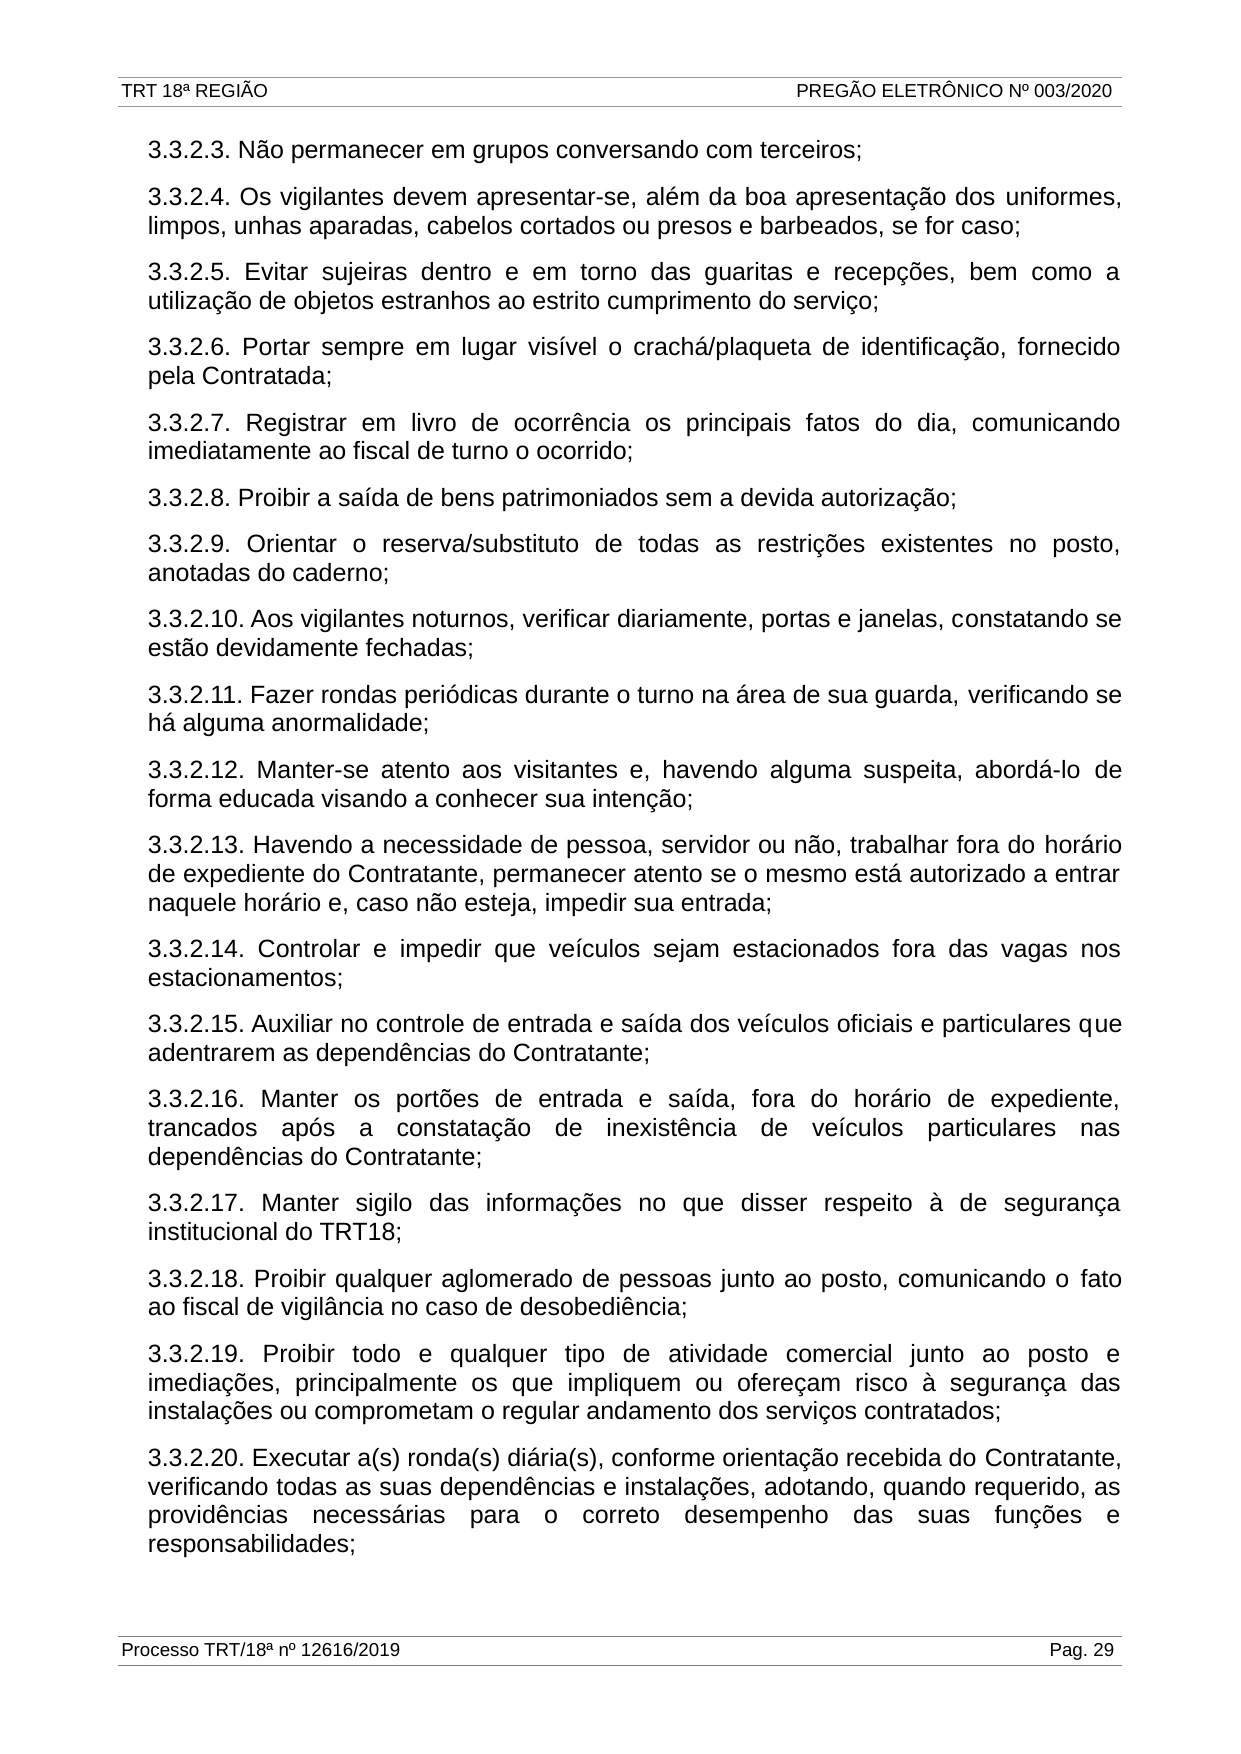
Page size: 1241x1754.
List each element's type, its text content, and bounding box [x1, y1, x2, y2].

text 3.3.2.11. Fazer rondas periódicas durante o turno na área de sua guarda, verificando se há alguma anormalidade; [148, 680, 1122, 737]
text 3.3.2.8. Proibir a saída de bens patrimoniados sem a devida autorização; [148, 483, 1122, 512]
text 3.3.2.6. Portar sempre em lugar visível o crachá/plaqueta de identificação, fornecido pela Contratada; [148, 332, 1122, 390]
text 3.3.2.15. Auxiliar no controle de entrada e saída dos veículos oficiais e particulares que adentrarem as dependências do Contratante; [148, 1009, 1122, 1067]
text 3.3.2.10. Aos vigilantes noturnos, verificar diariamente, portas e janelas, constatando se estão devidamente fechadas; [148, 604, 1122, 662]
text 3.3.2.12. Manter-se atento aos visitantes e, havendo alguma suspeita, abordá-lo de forma educada visando a conhecer sua intenção; [148, 755, 1122, 812]
text 3.3.2.5. Evitar sujeiras dentro e em torno das guaritas e recepções, bem como a utilização de objetos estranhos ao estrito cumprimento do serviço; [148, 257, 1122, 315]
text 3.3.2.14. Controlar e impedir que veículos sejam estacionados fora das vagas nos estacionamentos; [148, 934, 1122, 992]
text 3.3.2.20. Executar a(s) ronda(s) diária(s), conforme orientação recebida do Contratante, verificando todas as suas dependências e instalações, adotando, quando requerido, as providências necessárias para o correto desempenho das suas funções e responsabilidades; [148, 1443, 1122, 1558]
text 3.3.2.3. Não permanecer em grupos conversando com terceiros; [148, 136, 1122, 164]
text 3.3.2.18. Proibir qualquer aglomerado de pessoas junto ao posto, comunicando o fato ao fiscal de vigilância no caso de desobediência; [148, 1264, 1122, 1321]
text 3.3.2.7. Registrar em livro de ocorrência os principais fatos do dia, comunicando imediatamente ao fiscal de turno o ocorrido; [148, 408, 1122, 465]
text 3.3.2.4. Os vigilantes devem apresentar-se, além da boa apresentação dos uniformes, limpos, unhas aparadas, cabelos cortados ou presos e barbeados, se for caso; [148, 182, 1122, 239]
text 3.3.2.19. Proibir todo e qualquer tipo de atividade comercial junto ao posto e imediações, principalmente os que impliquem ou ofereçam risco à segurança das instalações ou comprometam o regular andamento dos serviços contratados; [148, 1339, 1122, 1425]
text 3.3.2.16. Manter os portões de entrada e saída, fora do horário de expediente, trancados após a constatação de inexistência de veículos particulares nas dependências do Contratante; [148, 1084, 1122, 1171]
text 3.3.2.17. Manter sigilo das informações no que disser respeito à de segurança institucional do TRT18; [148, 1188, 1122, 1246]
text 3.3.2.9. Orientar o reserva/substituto de todas as restrições existentes no posto, anotadas do caderno; [148, 529, 1122, 587]
text 3.3.2.13. Havendo a necessidade de pessoa, servidor ou não, trabalhar fora do horário de expediente do Contratante, permanecer atento se o mesmo está autorizado a entrar naquele horário e, caso não esteja, impedir sua entrada; [148, 830, 1122, 916]
